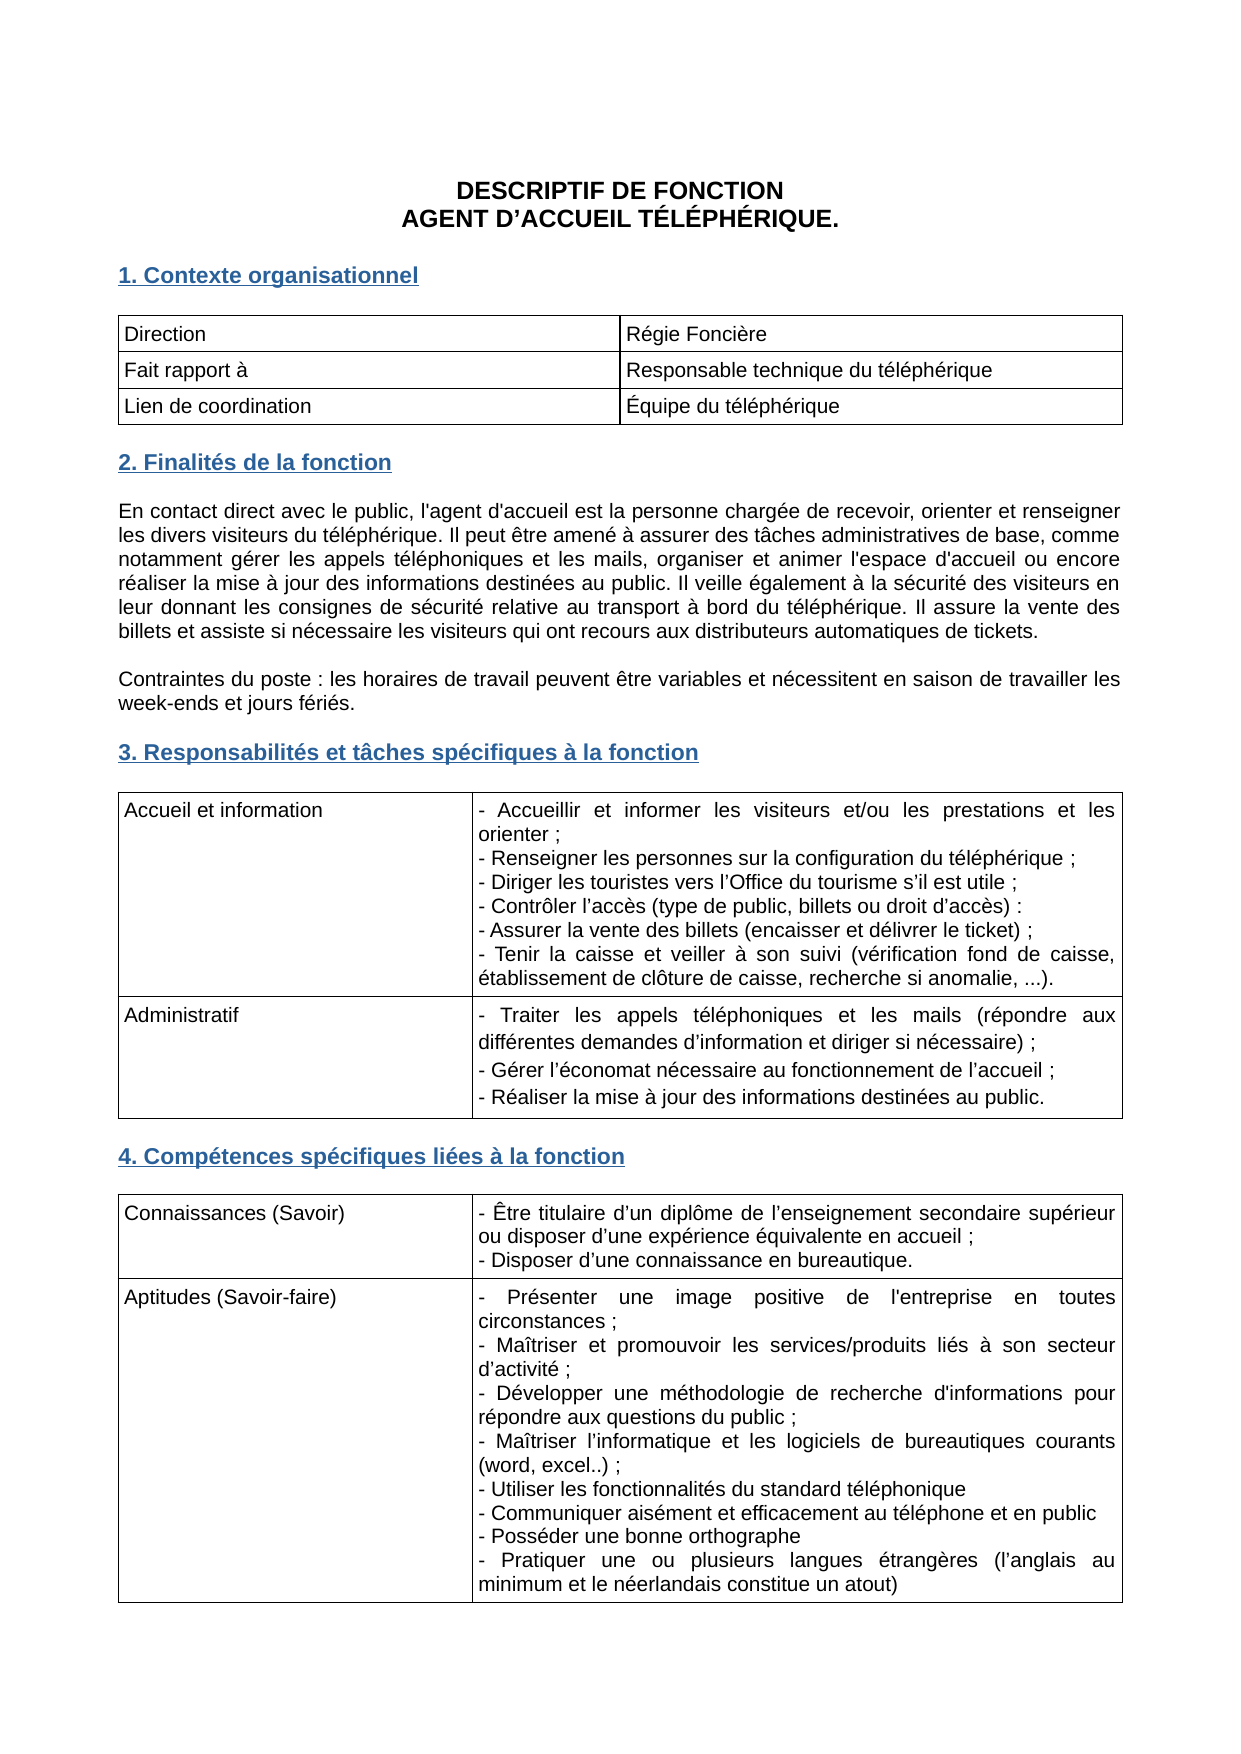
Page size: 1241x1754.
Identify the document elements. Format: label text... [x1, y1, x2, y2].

text 1. Contexte organisationnel [118, 262, 1122, 288]
table_cell - Présenter une image positive de l'entreprise en toutes circonstances ; - Maîtriser et promouvoir les services/produits liés à son secteur d’activité ; - Développer une méthodologie de recherche d'informations pour répondre aux questions du public ; - Maîtriser l’informatique et les logiciels de bureautiques courants (word, excel..) ; - Utiliser les fonctionnalités du standard téléphonique - Communiquer aisément et efficacement au téléphone et en public - Posséder une bonne orthographe - Pratiquer une ou plusieurs langues étrangères (l’anglais au minimum et le néerlandais constitue un atout) [473, 1279, 1122, 1602]
table_cell Administratif [119, 997, 472, 1118]
table_header Connaissances (Savoir) [119, 1195, 472, 1278]
table_cell Aptitudes (Savoir-faire) [119, 1279, 472, 1602]
table_header - Être titulaire d’un diplôme de l’enseignement secondaire supérieur ou disposer d’une expérience équivalente en accueil ; - Disposer d’une connaissance en bureautique. [473, 1195, 1122, 1278]
table_header Direction [119, 316, 619, 351]
table_cell Équipe du téléphérique [621, 389, 1122, 424]
table_cell - Traiter les appels téléphoniques et les mails (répondre aux différentes demandes d’information et diriger si nécessaire) ; - Gérer l’économat nécessaire au fonctionnement de l’accueil ; - Réaliser la mise à jour des informations destinées au public. [473, 997, 1122, 1118]
text 2. Finalités de la fonction [118, 449, 1122, 475]
text DESCRIPTIF DE FONCTION [118, 176, 1122, 204]
text 4. Compétences spécifiques liées à la fonction [118, 1143, 1122, 1169]
text 3. Responsabilités et tâches spécifiques à la fonction [118, 739, 1122, 765]
table_cell Lien de coordination [119, 389, 619, 424]
table_cell Responsable technique du téléphérique [621, 352, 1122, 387]
text En contact direct avec le public, l'agent d'accueil est la personne chargée de recevoir, orienter et renseigner les divers visiteurs du téléphérique. Il peut être amené à assurer des tâches administratives de base, comme notamment gérer les appels téléphoniques et les mails, organiser et animer l'espace d'accueil ou encore réaliser la mise à jour des informations destinées au public. Il veille également à la sécurité des visiteurs en leur donnant les consignes de sécurité relative au transport à bord du téléphérique. Il assure la vente des billets et assiste si nécessaire les visiteurs qui ont recours aux distributeurs automatiques de tickets. [118, 499, 1122, 643]
table_header Régie Foncière [621, 316, 1122, 351]
text Contraintes du poste : les horaires de travail peuvent être variables et nécessitent en saison de travailler les week-ends et jours fériés. [118, 667, 1122, 715]
table_header Accueil et information [119, 793, 472, 996]
table_cell Fait rapport à [119, 352, 619, 387]
text AGENT D’ACCUEIL TÉLÉPHÉRIQUE. [118, 204, 1122, 233]
table_header - Accueillir et informer les visiteurs et/ou les prestations et les orienter ; - Renseigner les personnes sur la configuration du téléphérique ; - Diriger les touristes vers l’Office du tourisme s’il est utile ; - Contrôler l’accès (type de public, billets ou droit d’accès) : - Assurer la vente des billets (encaisser et délivrer le ticket) ; - Tenir la caisse et veiller à son suivi (vérification fond de caisse, établissement de clôture de caisse, recherche si anomalie, ...). [473, 793, 1122, 996]
